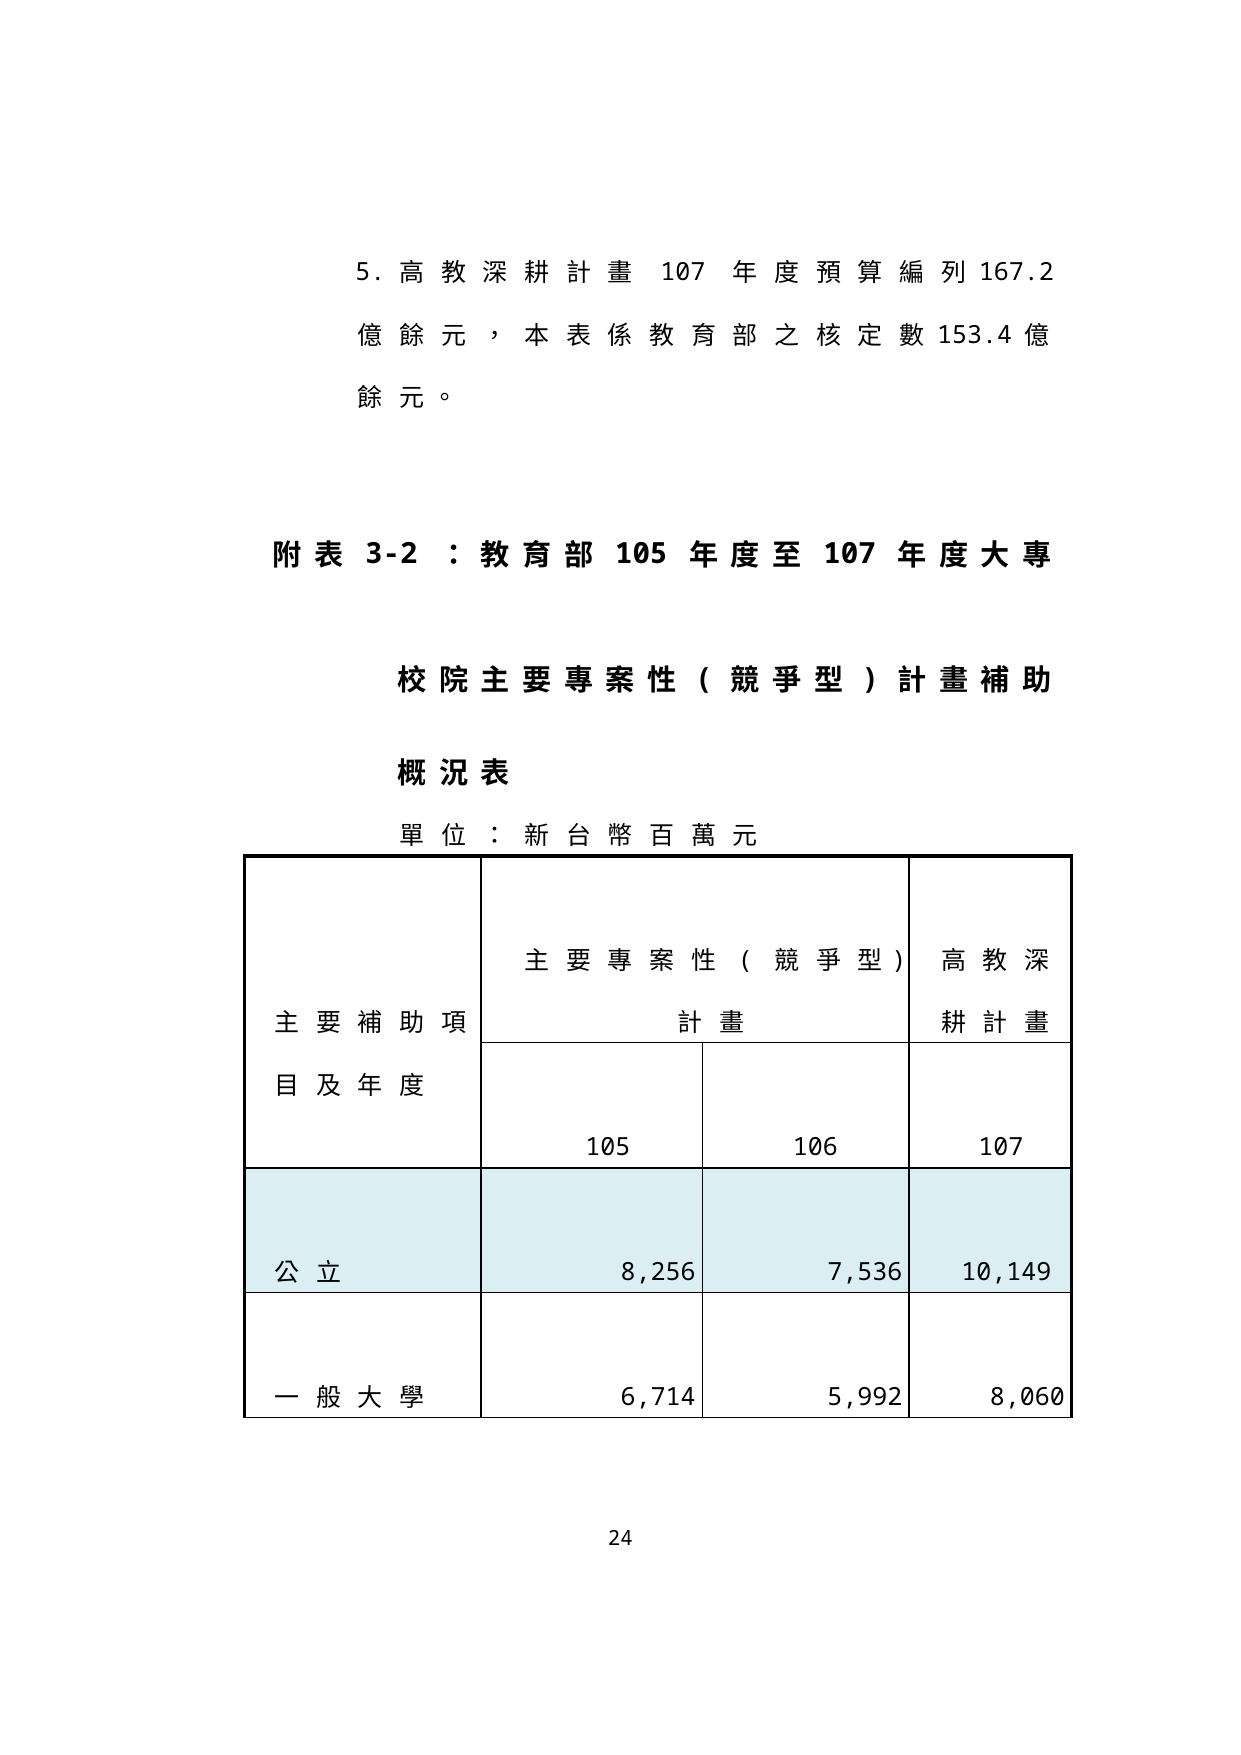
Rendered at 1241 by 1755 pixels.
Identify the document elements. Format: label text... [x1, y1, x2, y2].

table_header 主要補助項目及年度 [246, 858, 480, 1167]
table_cell 106 [703, 1043, 908, 1167]
table_header 高教深耕計畫 [910, 858, 1070, 1042]
table_cell 公立 [246, 1169, 480, 1292]
table_cell 6,714 [482, 1293, 702, 1417]
table_cell 7,536 [703, 1169, 908, 1292]
table_cell 105 [482, 1043, 702, 1167]
text 5.高教深耕計畫107年度預算編列167.2億餘元，本表係教育部之核定數153.4億餘元。 [315, 229, 1058, 417]
table_cell 10,149 [910, 1169, 1070, 1292]
table_cell 107 [910, 1043, 1070, 1167]
table_cell 一般大學 [246, 1293, 480, 1417]
table_header 主要專案性(競爭型)計畫 [482, 858, 908, 1042]
text 附表3-2：教育部105年度至107年度大專校院主要專案性(競爭型)計畫補助概況表 單位：新台幣百萬元 [241, 479, 1058, 854]
table_cell 8,256 [482, 1169, 702, 1292]
table_cell 5,992 [703, 1293, 908, 1417]
table_cell 8,060 [910, 1293, 1070, 1417]
